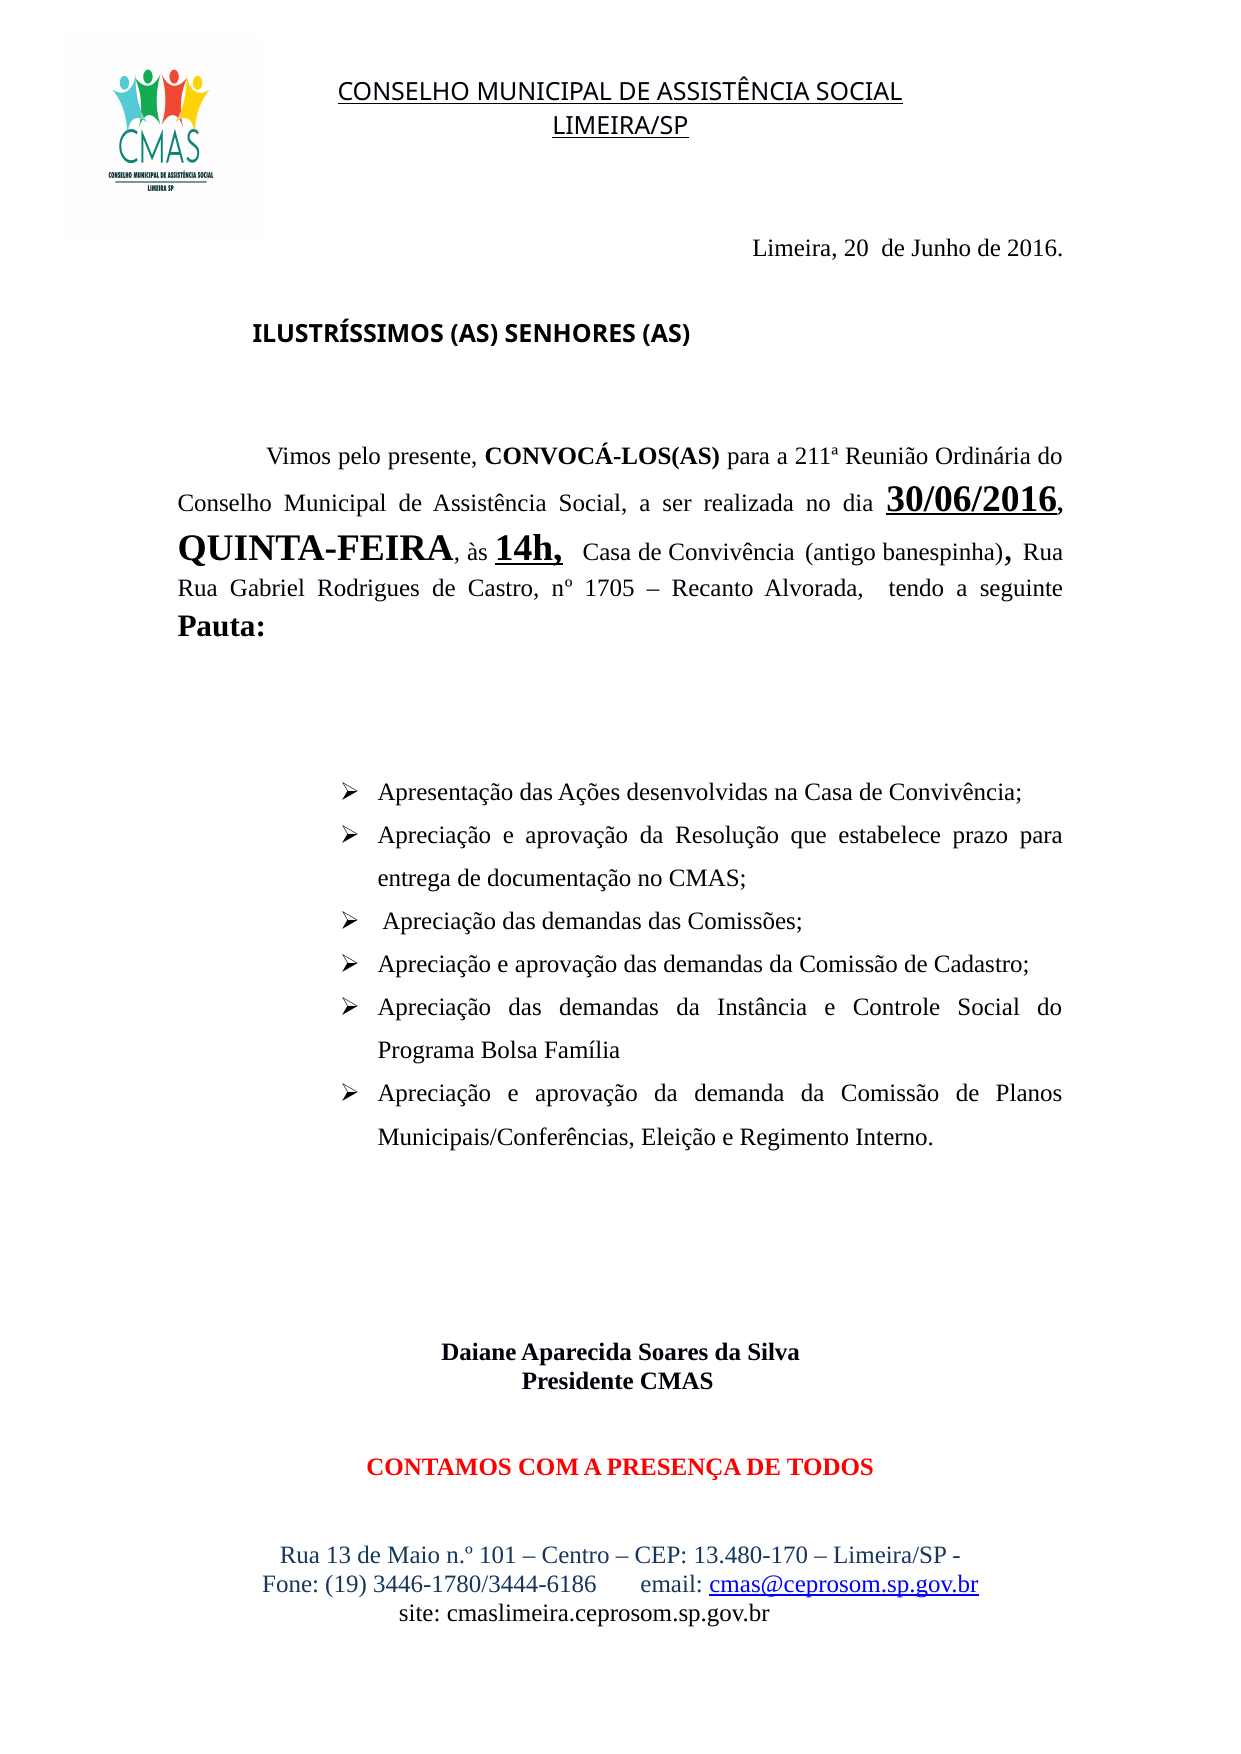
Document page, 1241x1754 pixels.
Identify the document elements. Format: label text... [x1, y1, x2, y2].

table_header Daiane Aparecida Soares da Silva [166, 1251, 1069, 1366]
subtitle Ilustríssimos (as) Senhores (as) [252, 316, 1063, 350]
text Vimos pelo presente, CONVOCÁ-LOS(AS) para a 211ª Reunião Ordinária do Conselho Municipal de Assistência Social, a ser realizada no dia 30/06/2016, QUINTA-FEIRA, às 14h, Casa de Convivência (antigo banespinha), Rua Rua Gabriel Rodrigues de Castro, nº 1705 – Recanto Alvorada, tendo a seguinte Pauta: [177, 441, 1063, 643]
list Apreciação e aprovação da Resolução que estabelece prazo para entrega de documentação no CMAS; [340, 820, 1063, 892]
table_header [1069, 1251, 1074, 1366]
list Apreciação e aprovação das demandas da Comissão de Cadastro; [340, 949, 1063, 978]
list Apreciação e aprovação da demanda da Comissão de Planos Municipais/Conferências, Eleição e Regimento Interno. [340, 1078, 1063, 1150]
list Apreciação das demandas das Comissões; [340, 906, 1063, 935]
list Apreciação das demandas da Instância e Controle Social do Programa Bolsa Família [340, 992, 1063, 1064]
list Apresentação das Ações desenvolvidas na Casa de Convivência; [340, 777, 1063, 805]
text CONTAMOS COM A PRESENÇA DE TODOS [177, 1452, 1063, 1481]
table_cell [1069, 1366, 1074, 1395]
table_cell Presidente CMAS [166, 1366, 1069, 1395]
subtitle Limeira, 20 de Junho de 2016. [177, 233, 1063, 262]
